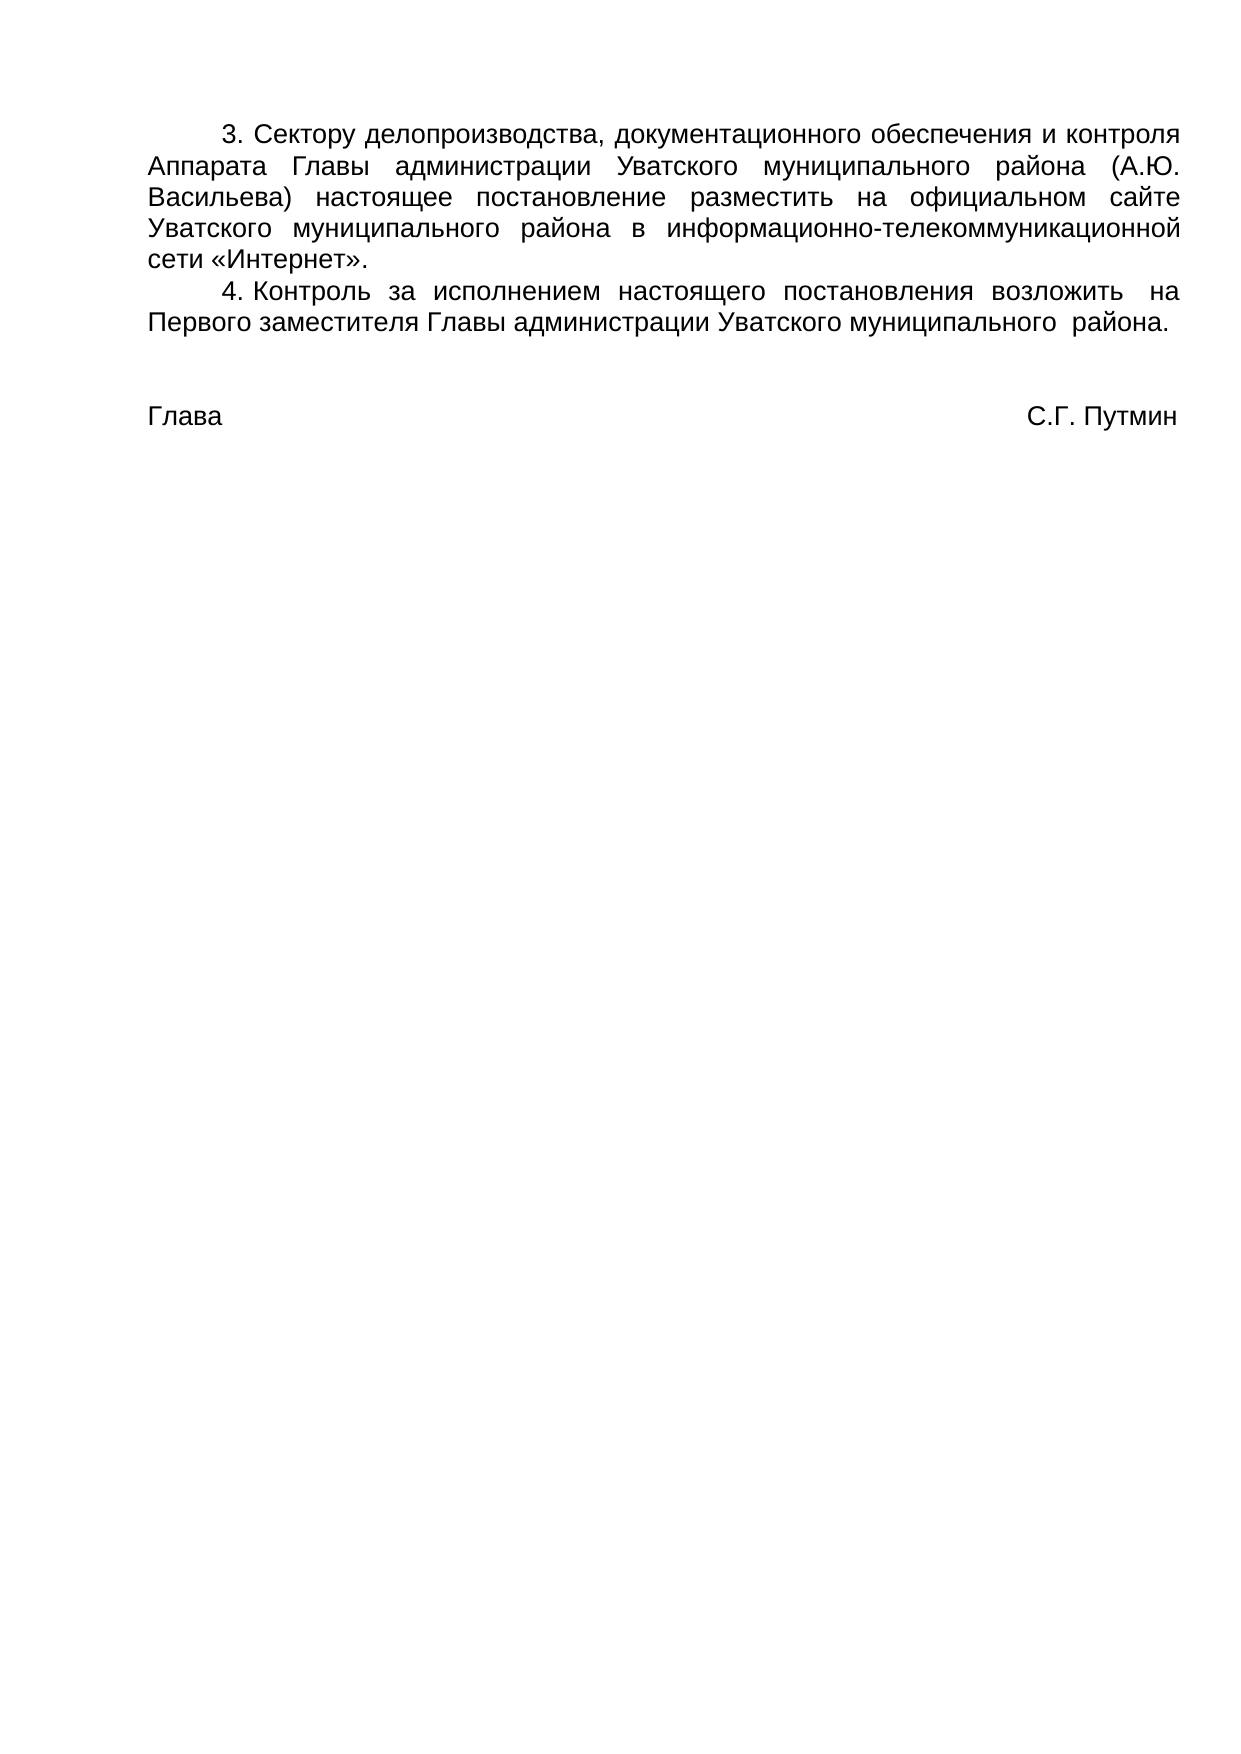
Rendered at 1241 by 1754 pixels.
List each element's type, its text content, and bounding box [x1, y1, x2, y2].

text Глава С.Г. Путмин [147, 399, 1181, 431]
text 3. Сектору делопроизводства, документационного обеспечения и контроля Аппарата Главы администрации Уватского муниципального района (А.Ю. Васильева) настоящее постановление разместить на официальном сайте Уватского муниципального района в информационно-телекоммуникационной сети «Интернет». [147, 118, 1181, 274]
text 4. Контроль за исполнением настоящего постановления возложить на Первого заместителя Главы администрации Уватского муниципального района. [147, 274, 1181, 337]
